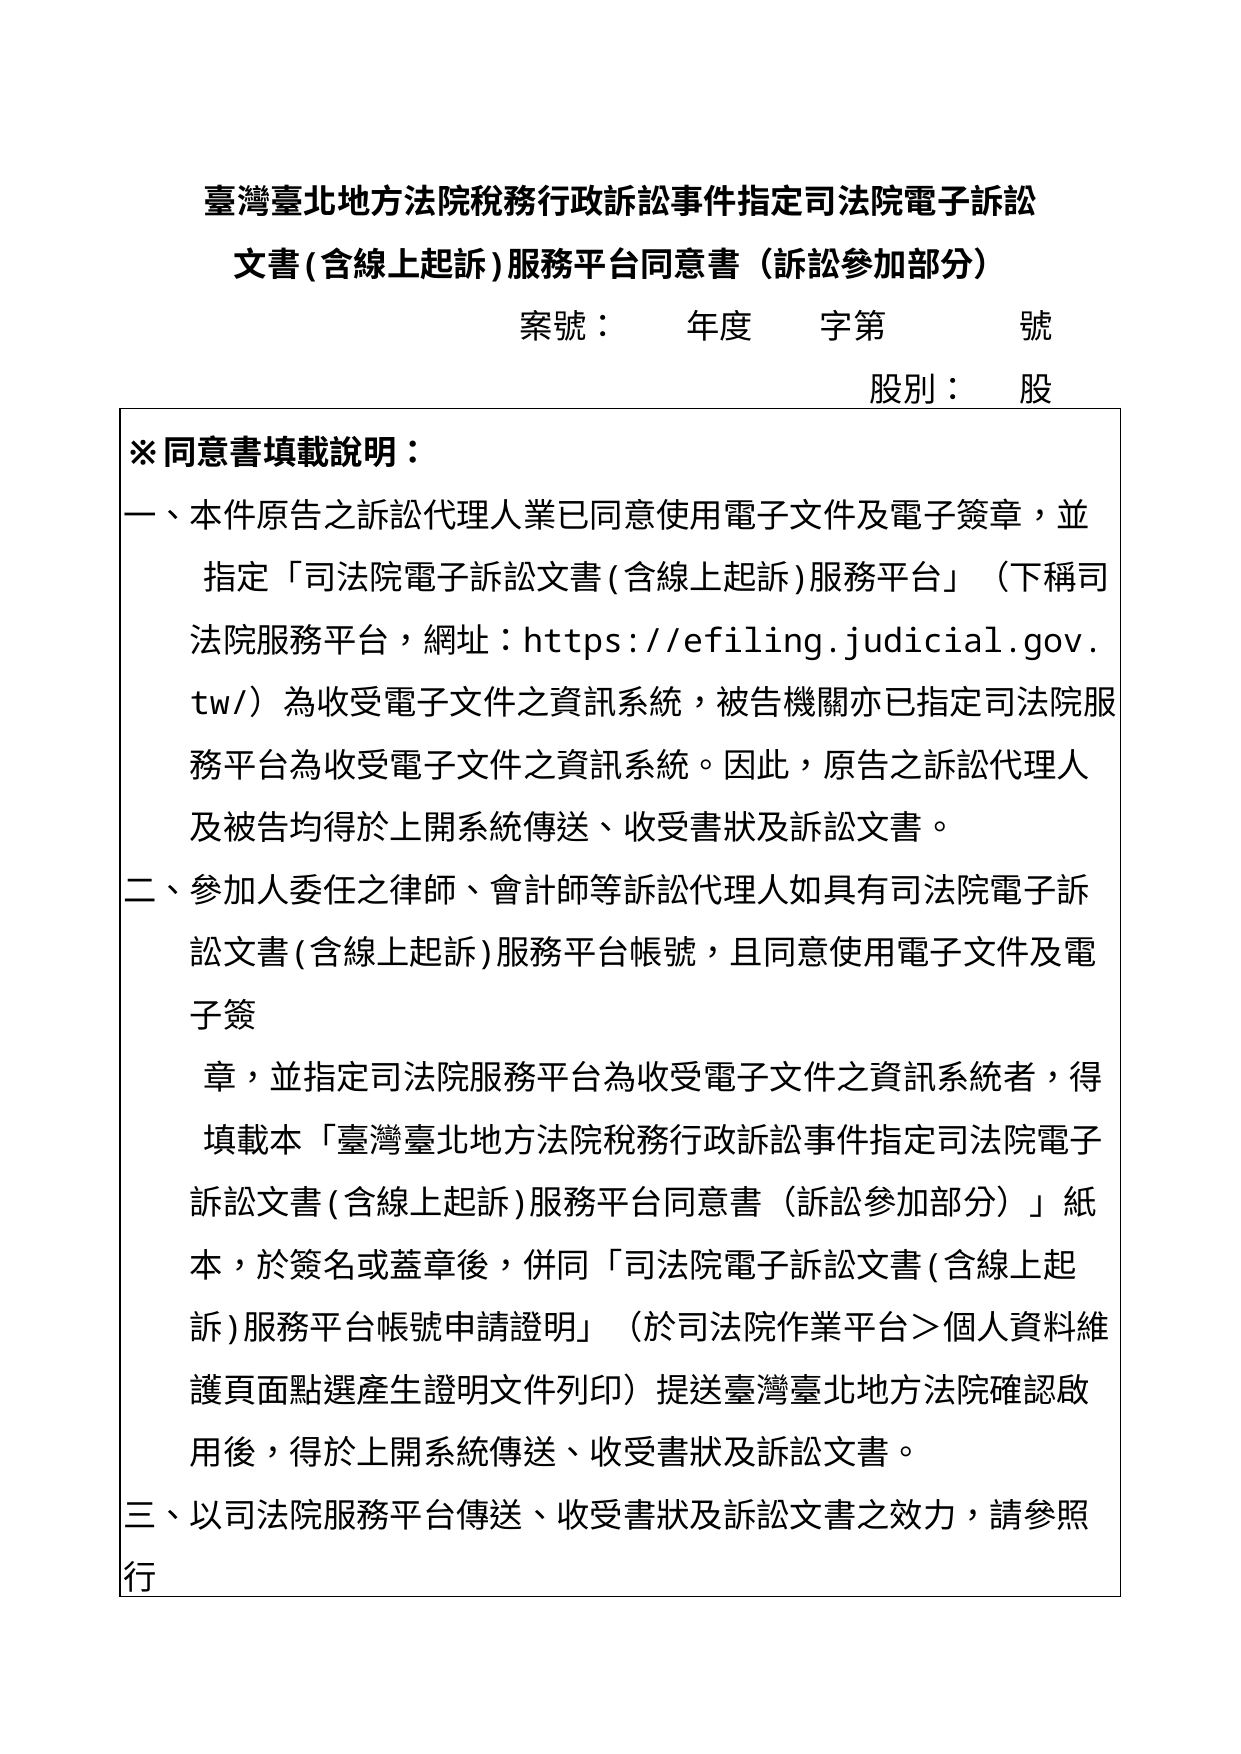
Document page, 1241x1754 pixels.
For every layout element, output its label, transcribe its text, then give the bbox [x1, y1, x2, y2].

text 案號： 年度 字第 號 [187, 283, 1053, 345]
text 臺灣臺北地方法院稅務行政訴訟事件指定司法院電子訴訟文書(含線上起訴)服務平台同意書（訴訟參加部分） [187, 158, 1053, 283]
text 股別： 股 [187, 345, 1053, 408]
table_header ※同意書填載說明： 一、本件原告之訴訟代理人業已同意使用電子文件及電子簽章，並 指定「司法院電子訴訟文書(含線上起訴)服務平台」（下稱司法院服務平台，網址：https://efiling.judicial.gov.tw/）為收受電子文件之資訊系統，被告機關亦已指定司法院服務平台為收受電子文件之資訊系統。因此，原告之訴訟代理人及被告均得於上開系統傳送、收受書狀及訴訟文書。 二、參加人委任之律師、會計師等訴訟代理人如具有司法院電子訴訟文書(含線上起訴)服務平台帳號，且同意使用電子文件及電子簽 章，並指定司法院服務平台為收受電子文件之資訊系統者，得 填載本「臺灣臺北地方法院稅務行政訴訟事件指定司法院電子訴訟文書(含線上起訴)服務平台同意書（訴訟參加部分）」紙本，於簽名或蓋章後，併同「司法院電子訴訟文書(含線上起訴)服務平台帳號申請證明」（於司法院作業平台＞個人資料維護頁面點選產生證明文件列印）提送臺灣臺北地方法院確認啟用後，得於上開系統傳送、收受書狀及訴訟文書。 三、以司法院服務平台傳送、收受書狀及訴訟文書之效力，請參照行 [121, 409, 1120, 1596]
